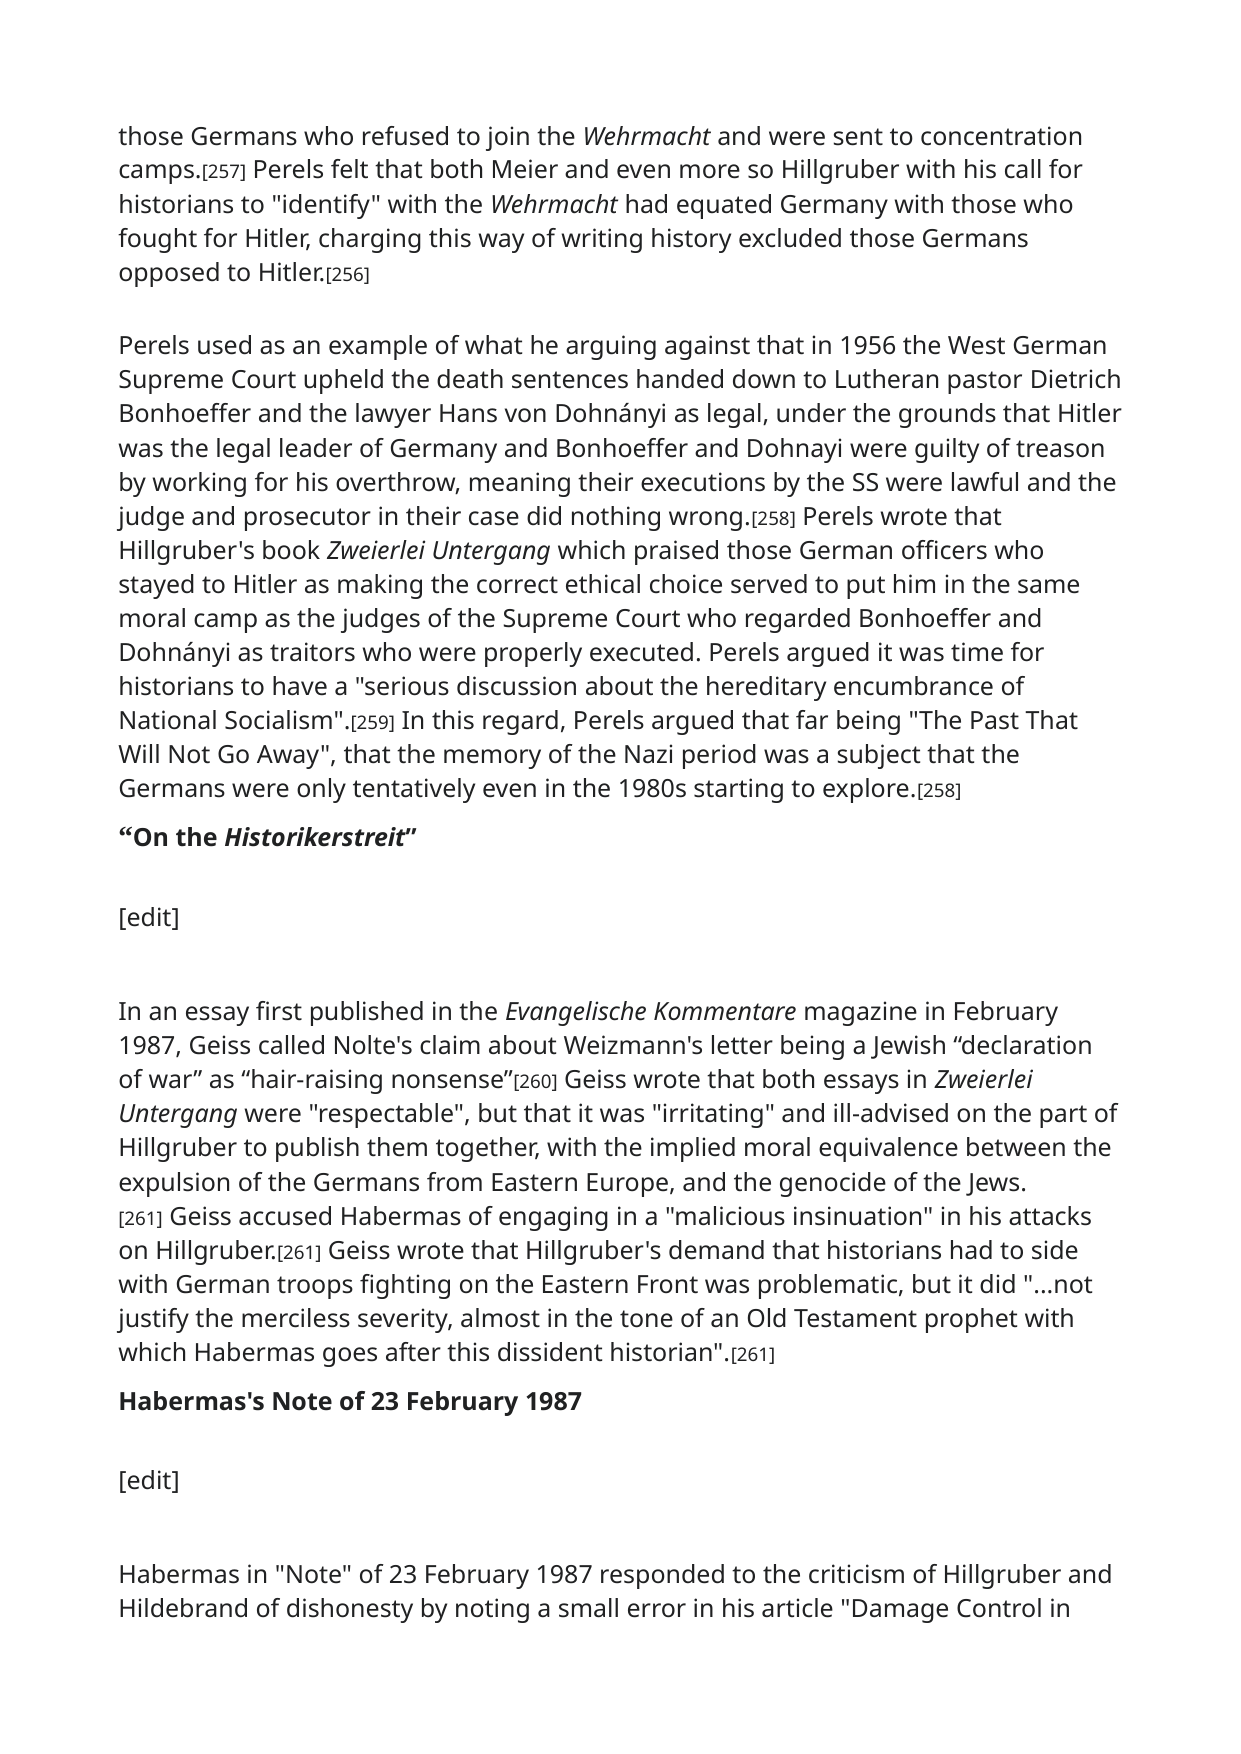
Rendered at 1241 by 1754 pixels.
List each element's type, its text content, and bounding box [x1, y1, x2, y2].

text In an essay first published in the Evangelische Kommentare magazine in February 1987, Geiss called Nolte's claim about Weizmann's letter being a Jewish “declaration of war” as “hair-raising nonsense”[260] Geiss wrote that both essays in Zweierlei Untergang were "respectable", but that it was "irritating" and ill-advised on the part of Hillgruber to publish them together, with the implied moral equivalence between the expulsion of the Germans from Eastern Europe, and the genocide of the Jews.[261] Geiss accused Habermas of engaging in a "malicious insinuation" in his attacks on Hillgruber.[261] Geiss wrote that Hillgruber's demand that historians had to side with German troops fighting on the Eastern Front was problematic, but it did "...not justify the merciless severity, almost in the tone of an Old Testament prophet with which Habermas goes after this dissident historian".[261] [118, 994, 1122, 1368]
text those Germans who refused to join the Wehrmacht and were sent to concentration camps.[257] Perels felt that both Meier and even more so Hillgruber with his call for historians to "identify" with the Wehrmacht had equated Germany with those who fought for Hitler, charging this way of writing history excluded those Germans opposed to Hitler.[256] [118, 118, 1122, 288]
subtitle Habermas's Note of 23 February 1987 [118, 1383, 1122, 1417]
text [edit] [118, 900, 1122, 934]
subtitle “On the Historikerstreit” [118, 819, 1122, 854]
text Habermas in "Note" of 23 February 1987 responded to the criticism of Hillgruber and Hildebrand of dishonesty by noting a small error in his article "Damage Control in [118, 1557, 1122, 1625]
text [edit] [118, 1463, 1122, 1497]
text Perels used as an example of what he arguing against that in 1956 the West German Supreme Court upheld the death sentences handed down to Lutheran pastor Dietrich Bonhoeffer and the lawyer Hans von Dohnányi as legal, under the grounds that Hitler was the legal leader of Germany and Bonhoeffer and Dohnayi were guilty of treason by working for his overthrow, meaning their executions by the SS were lawful and the judge and prosecutor in their case did nothing wrong.[258] Perels wrote that Hillgruber's book Zweierlei Untergang which praised those German officers who stayed to Hitler as making the correct ethical choice served to put him in the same moral camp as the judges of the Supreme Court who regarded Bonhoeffer and Dohnányi as traitors who were properly executed. Perels argued it was time for historians to have a "serious discussion about the hereditary encumbrance of National Socialism".[259] In this regard, Perels argued that far being "The Past That Will Not Go Away", that the memory of the Nazi period was a subject that the Germans were only tentatively even in the 1980s starting to explore.[258] [118, 328, 1122, 805]
